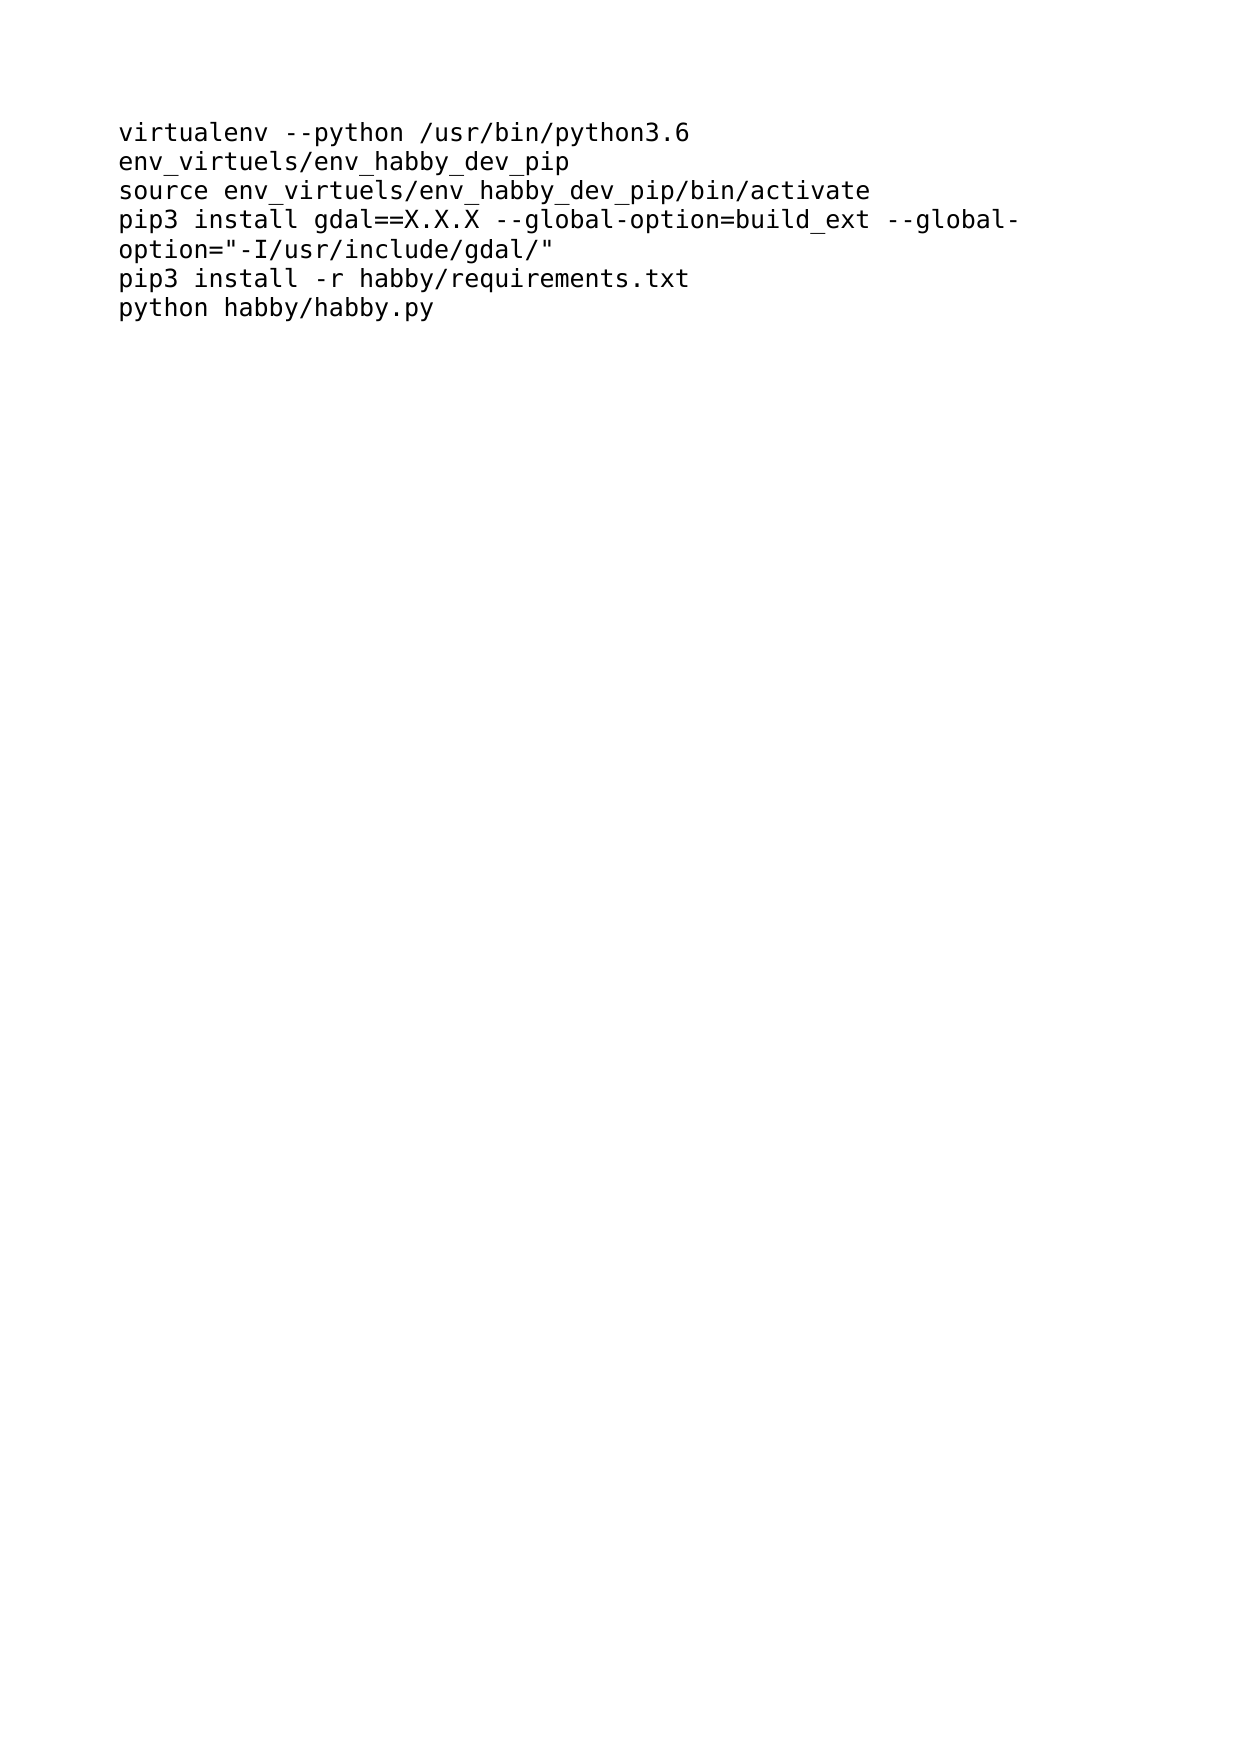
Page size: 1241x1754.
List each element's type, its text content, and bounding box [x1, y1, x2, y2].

text virtualenv --python /usr/bin/python3.6 env_virtuels/env_habby_dev_pip source env_virtuels/env_habby_dev_pip/bin/activate pip3 install gdal==X.X.X --global-option=build_ext --global-option="-I/usr/include/gdal/" pip3 install -r habby/requirements.txt python habby/habby.py [118, 118, 1122, 322]
